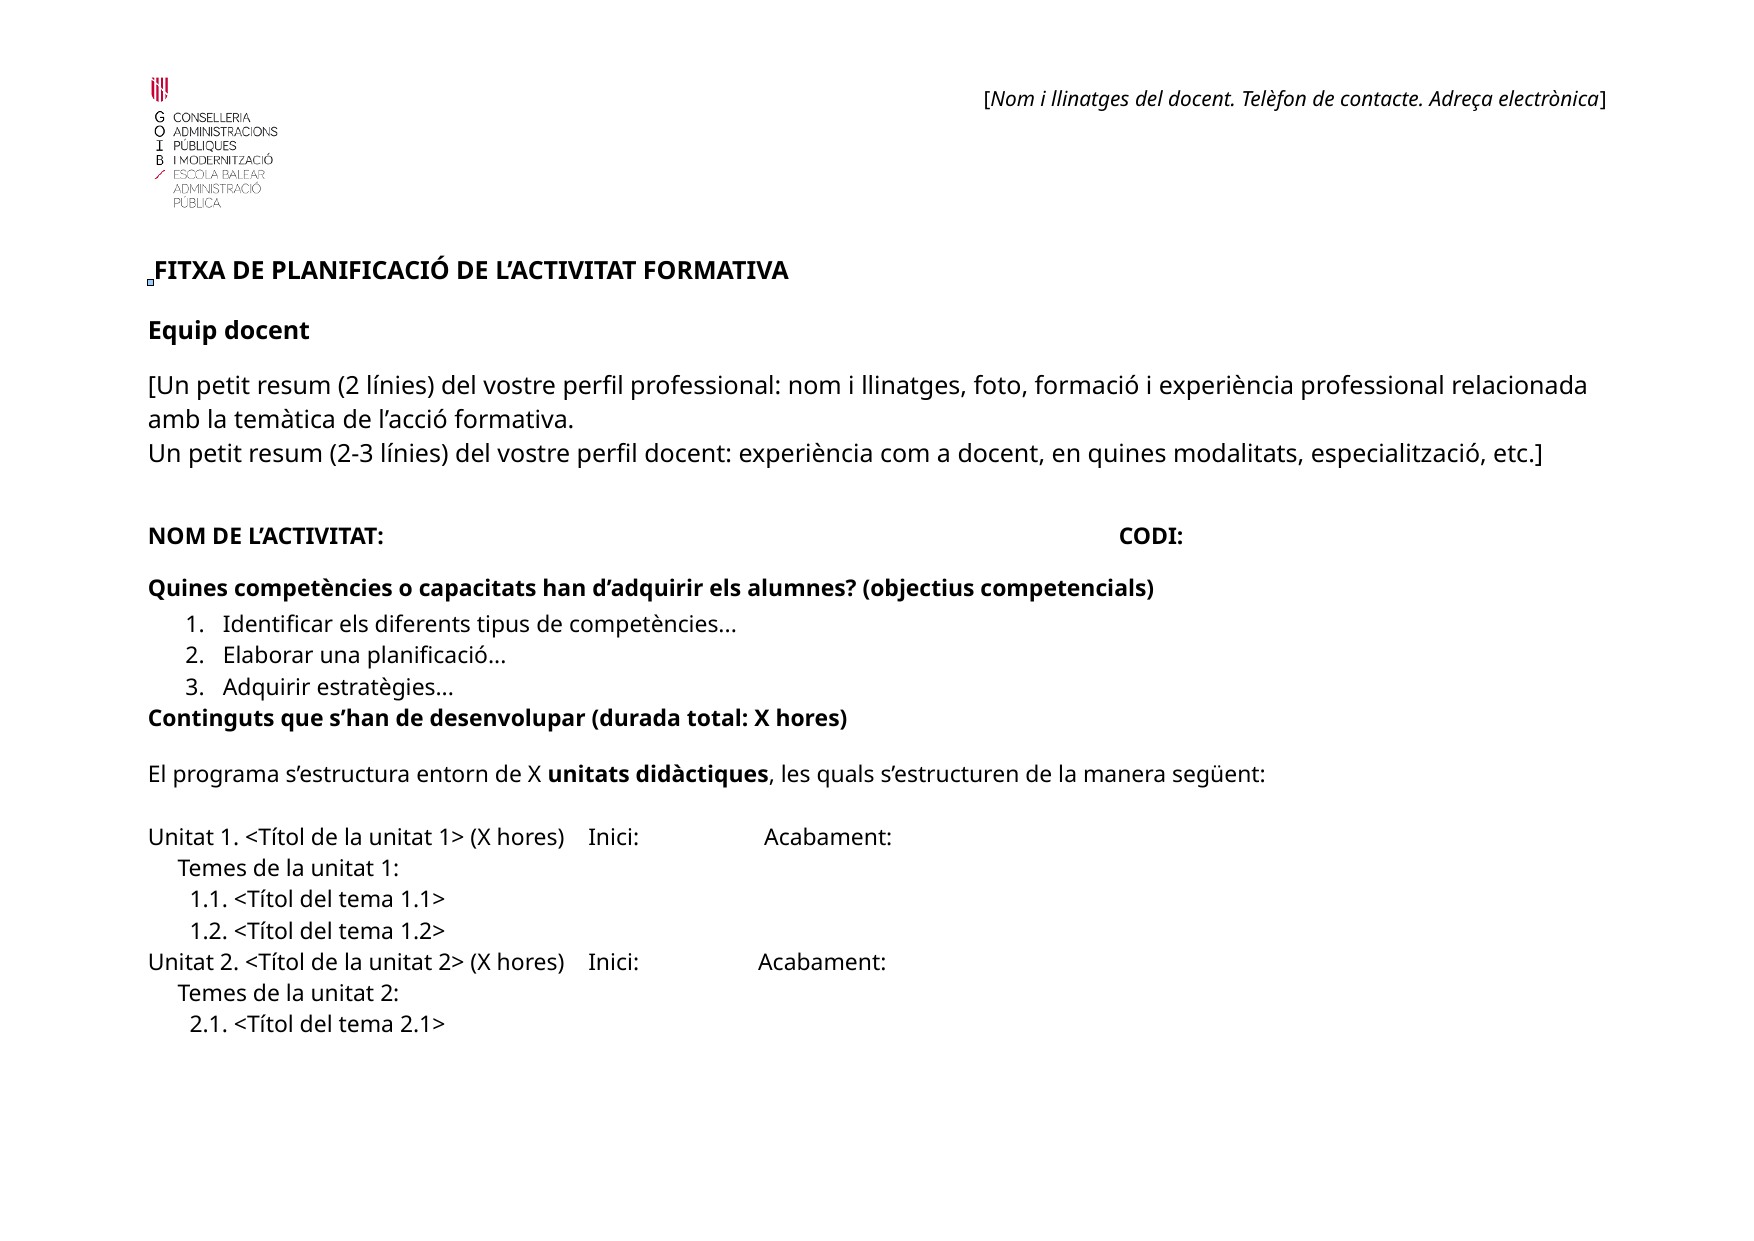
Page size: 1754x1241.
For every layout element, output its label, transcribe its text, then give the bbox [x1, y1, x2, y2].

table_cell Continguts que s’han de desenvolupar (durada total: X hores) El programa s’estructura entorn de X unitats didàctiques, les quals s’estructuren de la manera següent: Unitat 1. <Títol de la unitat 1> (X hores) Inici: Acabament: Temes de la unitat 1: 1.1. <Títol del tema 1.1> 1.2. <Títol del tema 1.2> Unitat 2. <Títol de la unitat 2> (X hores) Inici: Acabament: Temes de la unitat 2: 2.1. <Títol del tema 2.1> [136, 702, 1610, 1040]
table_cell Quines competències o capacitats han d’adquirir els alumnes? (objectius competencials) Identificar els diferents tipus de competències... Elaborar una planificació... Adquirir estratègies... [136, 572, 1610, 702]
table_header CODI: [1107, 520, 1610, 572]
table_cell [Un petit resum (2 línies) del vostre perfil professional: nom i llinatges, foto, formació i experiència professional relacionada amb la temàtica de l’acció formativa. Un petit resum (2-3 línies) del vostre perfil docent: experiència com a docent, en quines modalitats, especialització, etc.] [136, 368, 1610, 470]
text FITXA DE PLANIFICACIÓ DE L’ACTIVITAT FORMATIVA [148, 253, 1606, 287]
table_header NOM DE L’ACTIVITAT: [136, 520, 1107, 572]
table_header Equip docent [136, 313, 1610, 368]
picture [132, 58, 296, 224]
